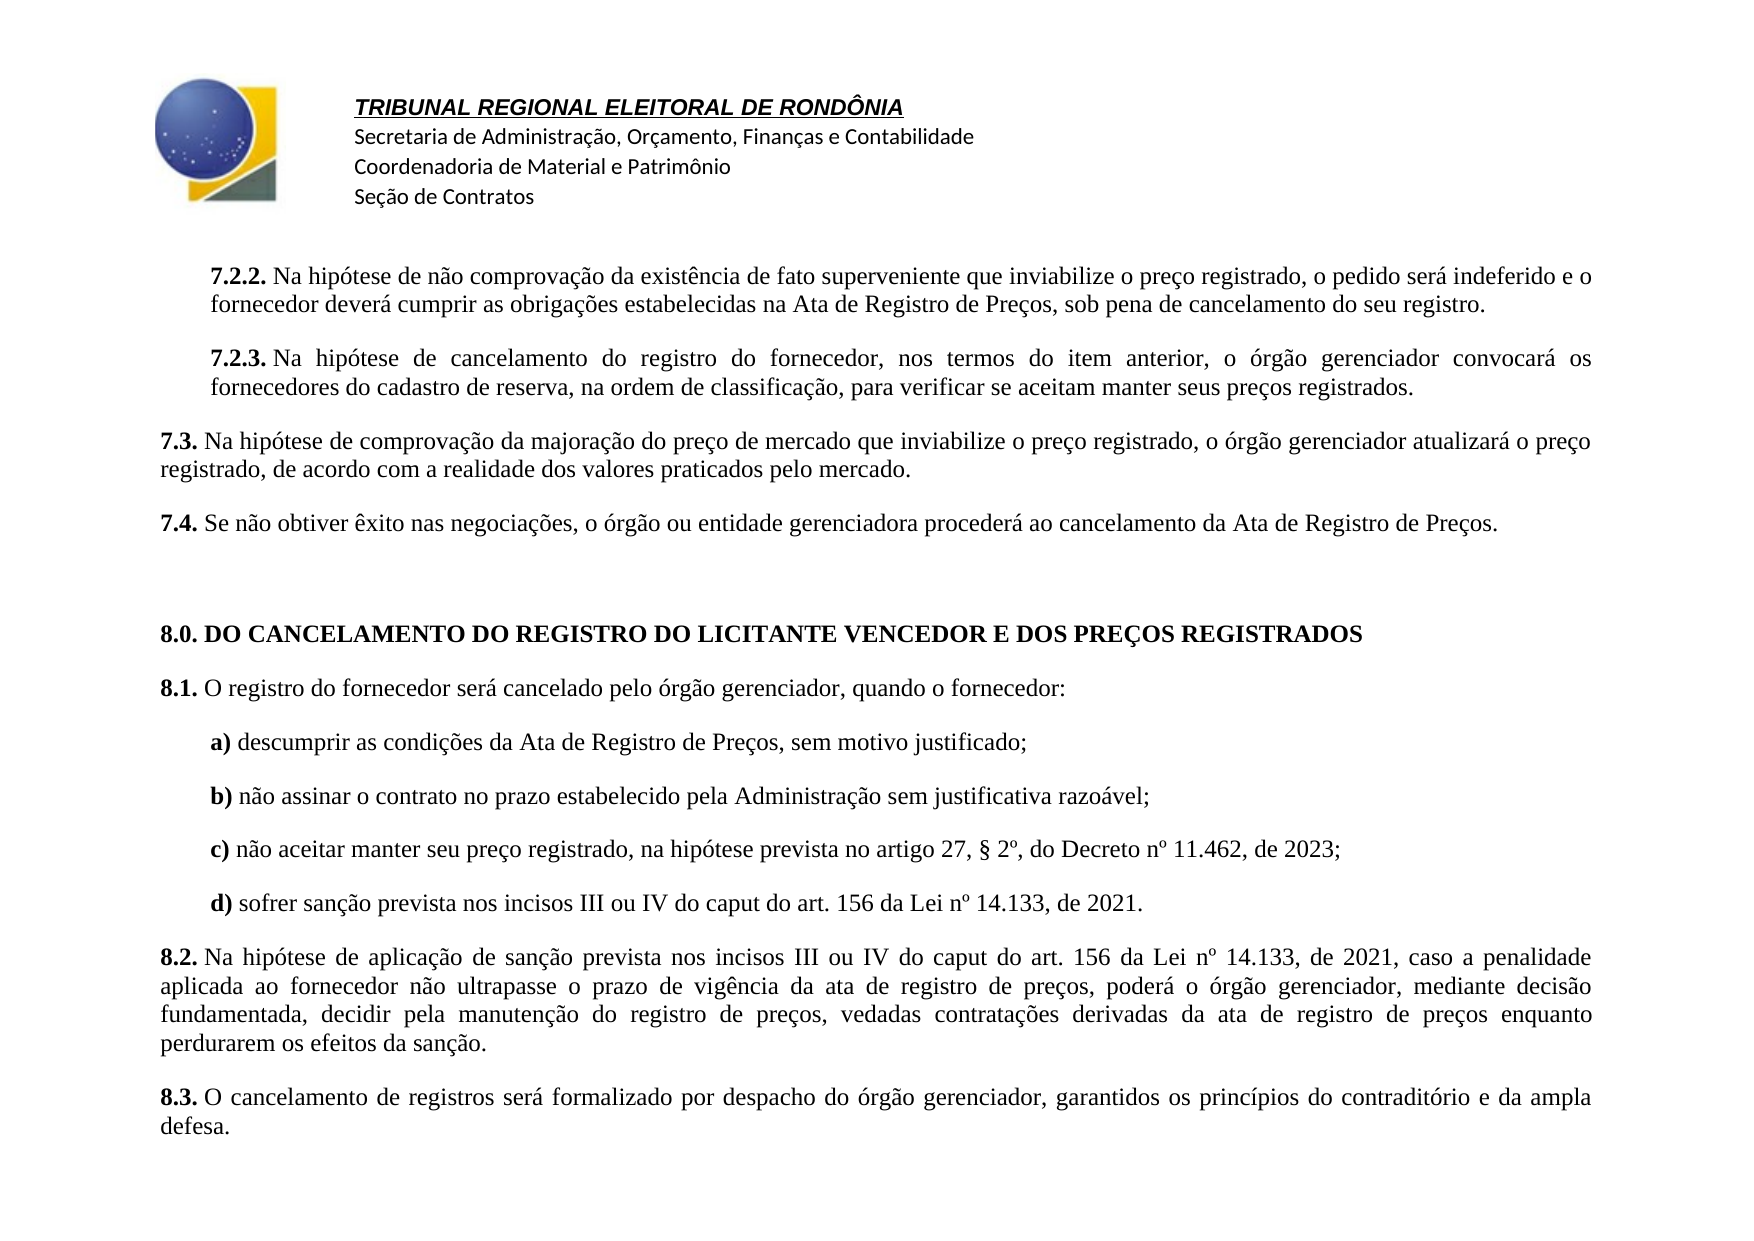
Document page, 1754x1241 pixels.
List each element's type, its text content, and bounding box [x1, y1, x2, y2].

text 8.3. O cancelamento de registros será formalizado por despacho do órgão gerenciador, garantidos os princípios do contraditório e da ampla defesa. [160, 1082, 1594, 1139]
text 8.2. Na hipótese de aplicação de sanção prevista nos incisos III ou IV do caput do art. 156 da Lei nº 14.133, de 2021, caso a penalidade aplicada ao fornecedor não ultrapasse o prazo de vigência da ata de registro de preços, poderá o órgão gerenciador, mediante decisão fundamentada, decidir pela manutenção do registro de preços, vedadas contratações derivadas da ata de registro de preços enquanto perdurarem os efeitos da sanção. [160, 942, 1594, 1057]
text 7.4. Se não obtiver êxito nas negociações, o órgão ou entidade gerenciadora procederá ao cancelamento da Ata de Registro de Preços. [160, 508, 1594, 537]
text 7.2.3. Na hipótese de cancelamento do registro do fornecedor, nos termos do item anterior, o órgão gerenciador convocará os fornecedores do cadastro de reserva, na ordem de classificação, para verificar se aceitam manter seus preços registrados. [210, 343, 1594, 401]
text 8.1. O registro do fornecedor será cancelado pelo órgão gerenciador, quando o fornecedor: [160, 673, 1594, 702]
text 7.2.2. Na hipótese de não comprovação da existência de fato superveniente que inviabilize o preço registrado, o pedido será indeferido e o fornecedor deverá cumprir as obrigações estabelecidas na Ata de Registro de Preços, sob pena de cancelamento do seu registro. [210, 261, 1594, 318]
text b) não assinar o contrato no prazo estabelecido pela Administração sem justificativa razoável; [210, 781, 1594, 809]
text 8.0. DO CANCELAMENTO DO REGISTRO DO LICITANTE VENCEDOR E DOS PREÇOS REGISTRADOS [160, 619, 1594, 648]
text a) descumprir as condições da Ata de Registro de Preços, sem motivo justificado; [210, 727, 1594, 756]
text d) sofrer sanção prevista nos incisos III ou IV do caput do art. 156 da Lei nº 14.133, de 2021. [210, 888, 1594, 917]
text 7.3. Na hipótese de comprovação da majoração do preço de mercado que inviabilize o preço registrado, o órgão gerenciador atualizará o preço registrado, de acordo com a realidade dos valores praticados pelo mercado. [160, 426, 1594, 483]
text c) não aceitar manter seu preço registrado, na hipótese prevista no artigo 27, § 2º, do Decreto nº 11.462, de 2023; [210, 834, 1594, 863]
